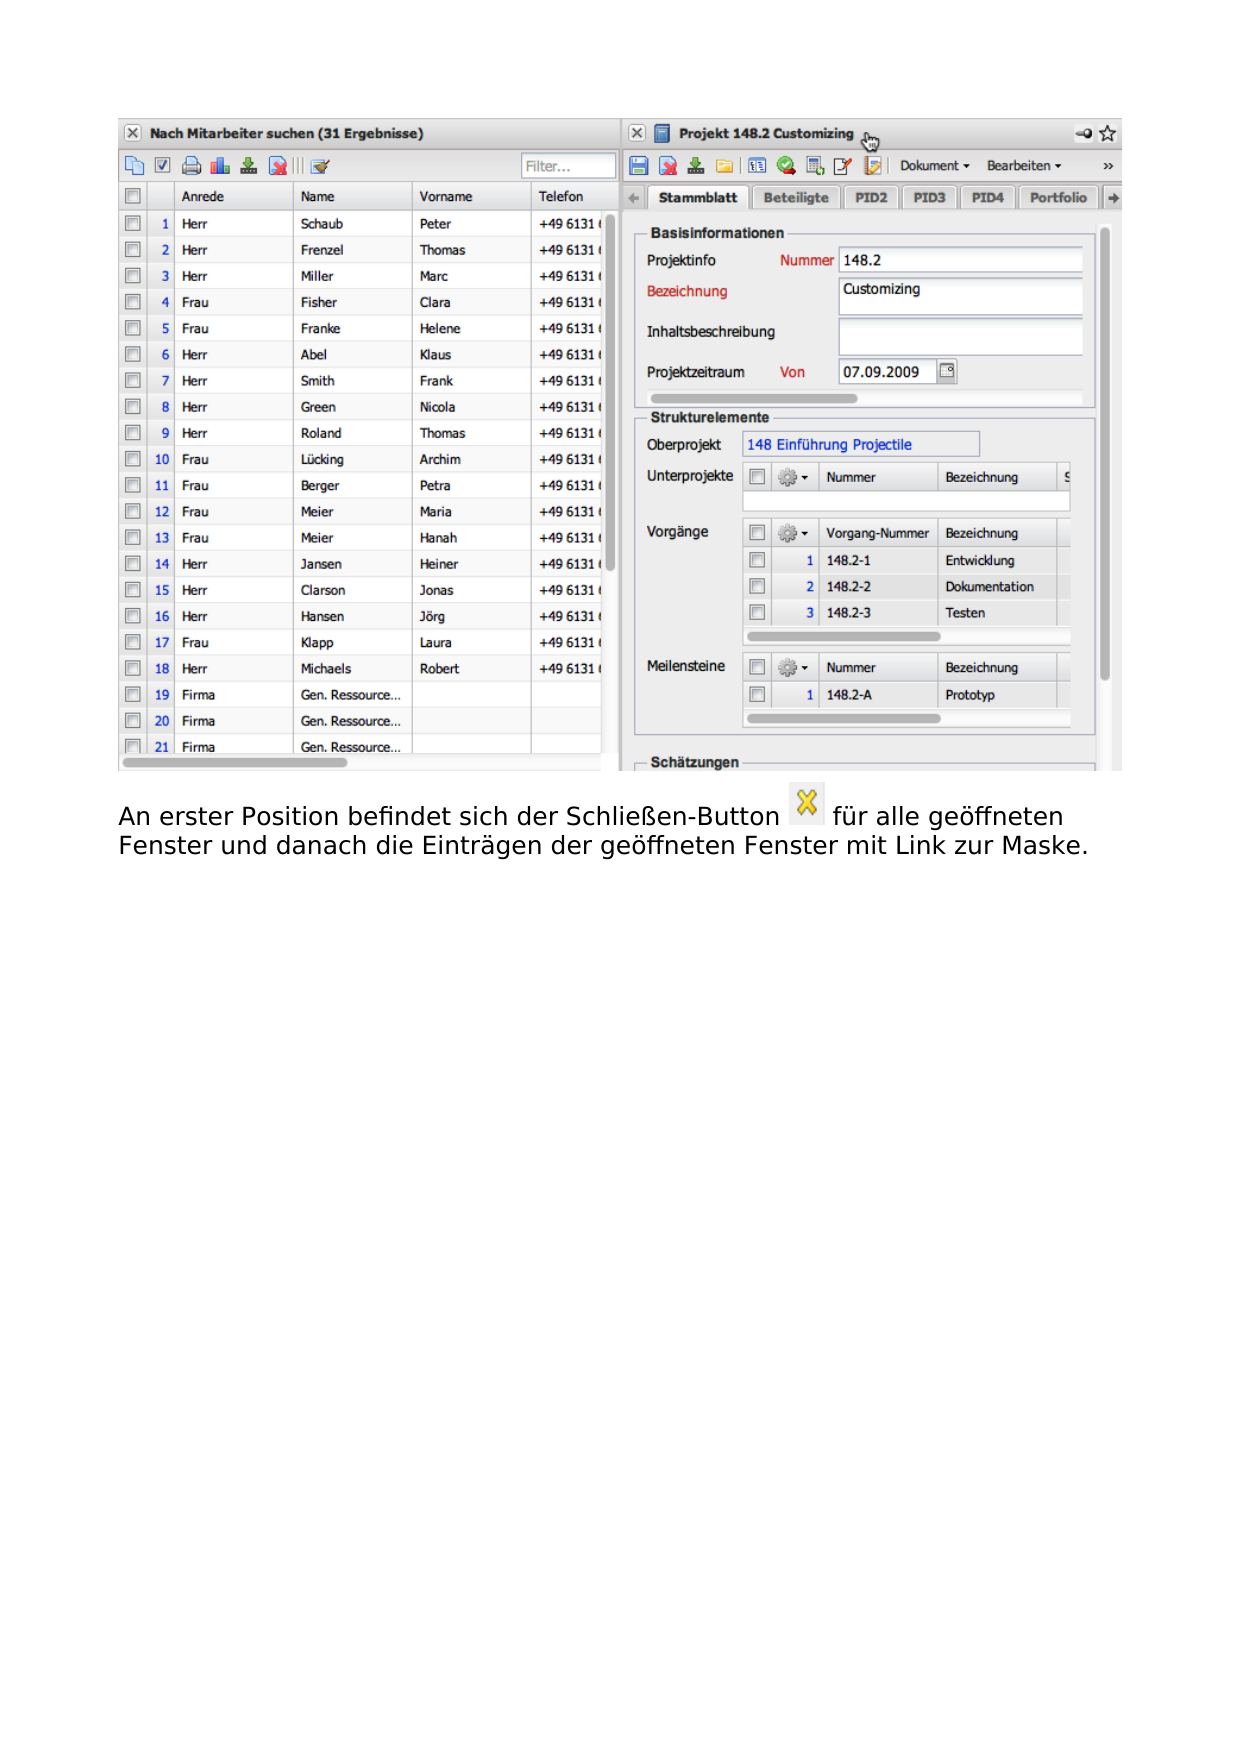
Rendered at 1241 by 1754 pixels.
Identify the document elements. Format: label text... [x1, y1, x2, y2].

text An erster Position befindet sich der Schließen-Button für alle geöffneten Fenster und danach die Einträgen der geöffneten Fenster mit Link zur Maske. [118, 783, 1122, 860]
picture [788, 782, 825, 825]
picture [118, 118, 1123, 771]
